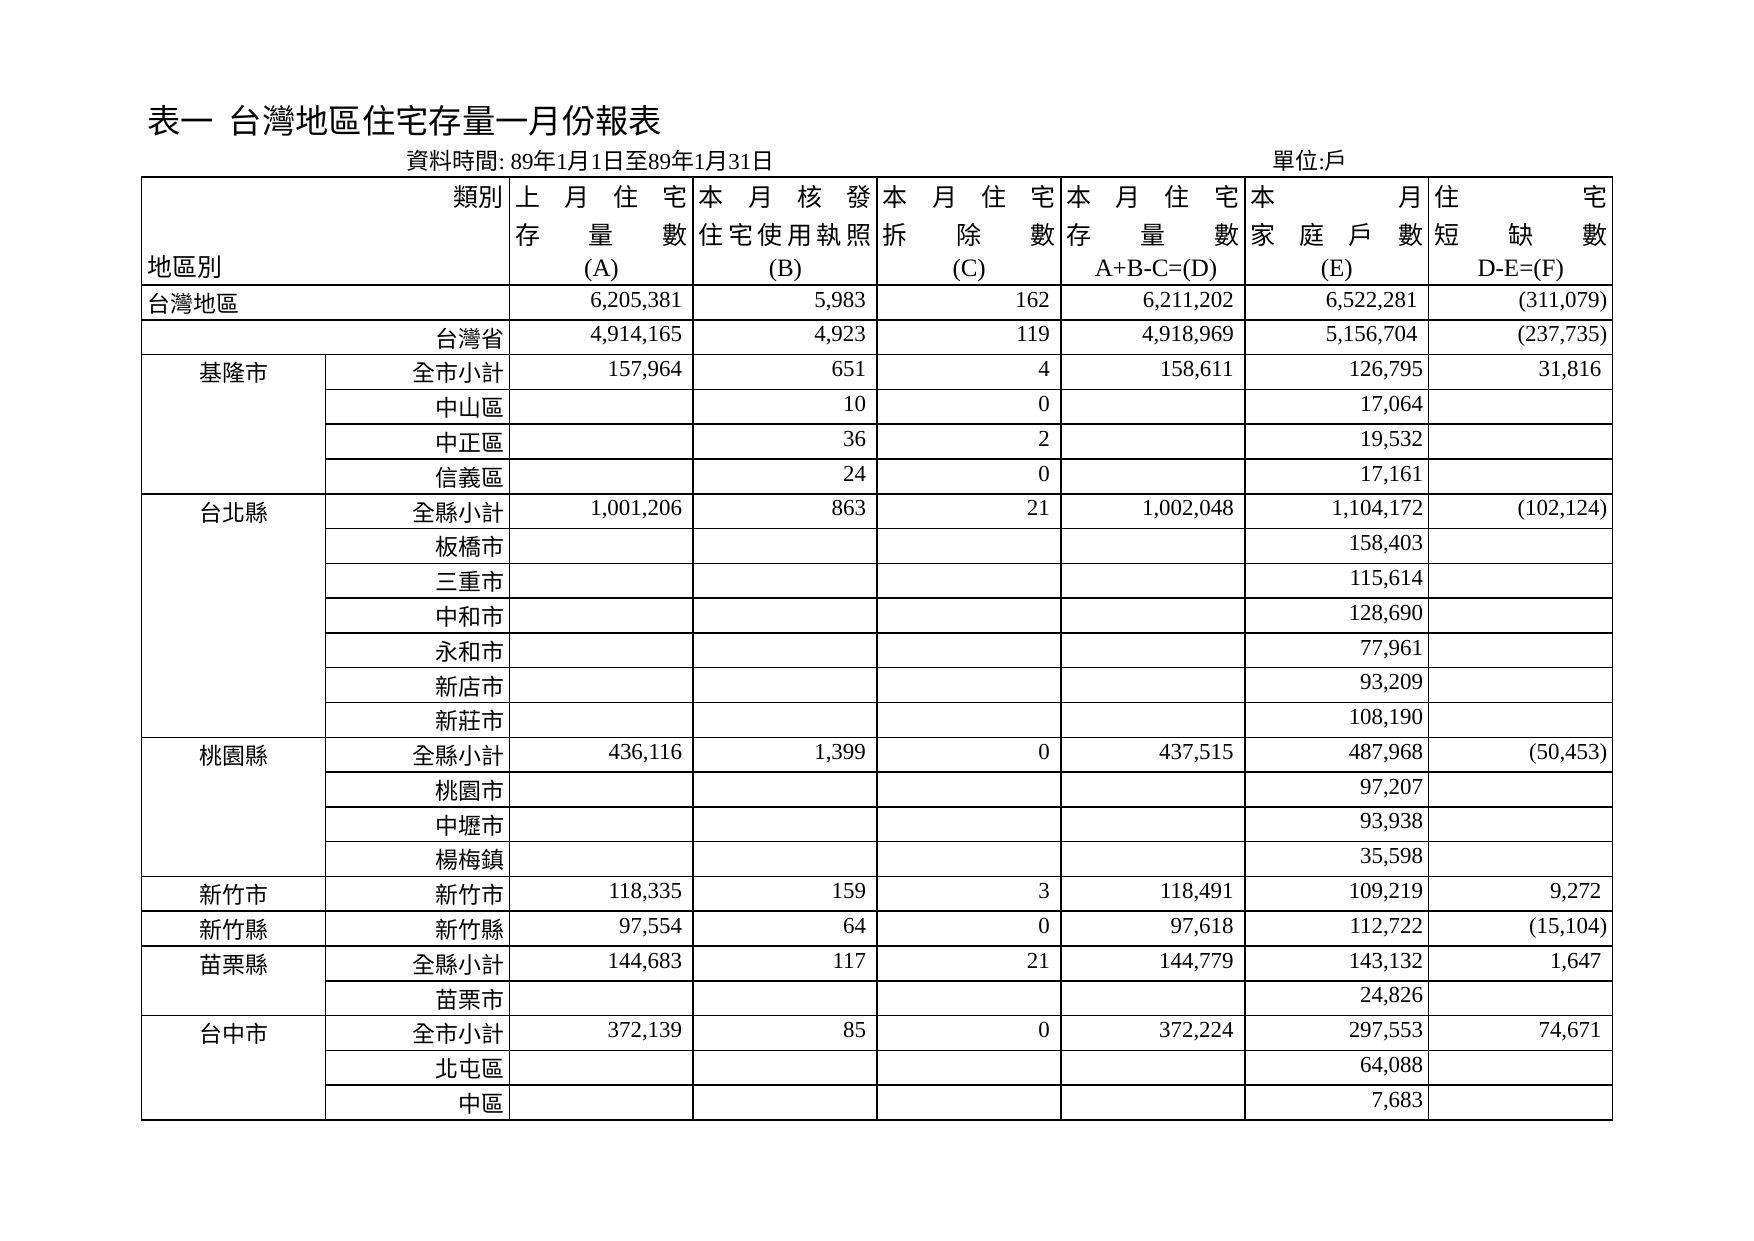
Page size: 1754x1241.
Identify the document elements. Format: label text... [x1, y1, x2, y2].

table_cell 437,515 [1062, 738, 1244, 771]
table_cell 全縣小計 [326, 495, 509, 528]
table_cell 0 [878, 912, 1060, 945]
table_cell 住宅使用執照 [694, 214, 876, 252]
table_cell 143,132 [1246, 947, 1428, 980]
table_cell [1429, 842, 1612, 876]
table_cell 桃園縣 [142, 738, 325, 876]
table_cell [694, 842, 876, 876]
table_cell [694, 564, 876, 597]
table_cell 74,671 [1429, 1016, 1612, 1049]
table_cell 台北縣 [142, 495, 325, 736]
table_cell D-E=(F) [1429, 252, 1612, 284]
table_cell [1429, 668, 1612, 702]
table_cell 台灣地區 [142, 286, 509, 319]
table_cell [878, 842, 1060, 876]
table_cell [1062, 599, 1244, 632]
table_cell 0 [878, 1016, 1060, 1049]
table_cell [510, 599, 692, 632]
table_cell 97,554 [510, 912, 692, 945]
table_cell [694, 668, 876, 702]
table_cell [510, 703, 692, 736]
table_cell 1,001,206 [510, 495, 692, 528]
table_cell 297,553 [1246, 1016, 1428, 1049]
table_cell 24,826 [1246, 982, 1428, 1015]
table_cell 10 [694, 390, 876, 423]
table_cell 三重市 [326, 564, 509, 597]
table_cell [1062, 982, 1244, 1015]
table_cell 新竹縣 [142, 912, 325, 945]
table_cell 436,116 [510, 738, 692, 771]
table_cell 97,207 [1246, 773, 1428, 806]
table_cell [694, 1051, 876, 1084]
table_cell 台中市 [142, 1016, 325, 1119]
table_cell 拆除數 [878, 214, 1060, 252]
table_cell 永和市 [326, 634, 509, 667]
table_cell [1429, 634, 1612, 667]
table_cell 2 [878, 425, 1060, 458]
table_cell 118,335 [510, 877, 692, 910]
table_cell 板橋市 [326, 529, 509, 562]
table_cell 全縣小計 [326, 738, 509, 771]
table_cell 基隆市 [142, 355, 325, 493]
table_cell 144,683 [510, 947, 692, 980]
table_cell (50,453) [1429, 738, 1612, 771]
table_cell 7,683 [1246, 1086, 1428, 1119]
table_cell [694, 634, 876, 667]
table_cell [510, 529, 692, 562]
table_cell 4 [878, 355, 1060, 388]
table_cell 楊梅鎮 [326, 842, 509, 876]
table_cell [510, 842, 692, 876]
table_cell [1062, 634, 1244, 667]
table_cell (A) [510, 252, 692, 284]
table_cell 中和市 [326, 599, 509, 632]
table_cell [510, 390, 692, 423]
table_cell 存量數 [510, 214, 692, 252]
table_cell [510, 460, 692, 493]
table_cell [1062, 808, 1244, 841]
table_cell 苗栗縣 [142, 947, 325, 1015]
table_cell 97,618 [1062, 912, 1244, 945]
table_cell [1062, 460, 1244, 493]
table_cell 119 [878, 321, 1060, 354]
table_cell 4,914,165 [510, 321, 692, 354]
table_cell 487,968 [1246, 738, 1428, 771]
table_cell 本月核發 [694, 178, 876, 214]
table_cell (B) [694, 252, 876, 284]
table_cell 台灣省 [142, 321, 509, 354]
table_cell [1062, 668, 1244, 702]
table_cell 全縣小計 [326, 947, 509, 980]
table_cell 158,403 [1246, 529, 1428, 562]
table_cell [878, 703, 1060, 736]
table_cell [878, 564, 1060, 597]
table_cell [1062, 703, 1244, 736]
table_cell 3 [878, 877, 1060, 910]
table_cell 全市小計 [326, 1016, 509, 1049]
table_cell [694, 982, 876, 1015]
table_cell [694, 808, 876, 841]
table_cell 4,923 [694, 321, 876, 354]
table_cell [510, 634, 692, 667]
table_cell [878, 1086, 1060, 1119]
table_cell [510, 425, 692, 458]
table_cell [510, 773, 692, 806]
table_cell [1429, 529, 1612, 562]
table_cell [1429, 390, 1612, 423]
table_cell 1,002,048 [1062, 495, 1244, 528]
table_cell [878, 634, 1060, 667]
table_cell [694, 529, 876, 562]
table_cell [510, 982, 692, 1015]
table_cell [878, 982, 1060, 1015]
table_cell 31,816 [1429, 355, 1612, 388]
table_cell [1429, 982, 1612, 1015]
table_cell 372,224 [1062, 1016, 1244, 1049]
table_cell 0 [878, 390, 1060, 423]
table_cell 109,219 [1246, 877, 1428, 910]
table_cell 21 [878, 947, 1060, 980]
table_cell 6,205,381 [510, 286, 692, 319]
table_cell [1062, 390, 1244, 423]
table_cell 162 [878, 286, 1060, 319]
table_cell [1062, 425, 1244, 458]
table_cell 資料時間: 89年1月1日至89年1月31日 單位:戶 [142, 143, 1613, 176]
table_cell 本月住宅 [1062, 178, 1244, 214]
table_cell 35,598 [1246, 842, 1428, 876]
table_cell 0 [878, 738, 1060, 771]
table_cell 64,088 [1246, 1051, 1428, 1084]
table_cell (311,079) [1429, 286, 1612, 319]
table_cell [1062, 1086, 1244, 1119]
table_cell 157,964 [510, 355, 692, 388]
table_cell 存量數 [1062, 214, 1244, 252]
table_cell [1062, 564, 1244, 597]
table_cell 36 [694, 425, 876, 458]
table_cell 863 [694, 495, 876, 528]
table_cell 24 [694, 460, 876, 493]
table_cell [1429, 1051, 1612, 1084]
table_cell 家庭戶數 [1246, 214, 1428, 252]
table_cell 桃園市 [326, 773, 509, 806]
table_cell [878, 529, 1060, 562]
table_cell 372,139 [510, 1016, 692, 1049]
table_cell 住宅 [1429, 178, 1612, 214]
table_cell [1429, 460, 1612, 493]
table_cell 64 [694, 912, 876, 945]
table_cell 108,190 [1246, 703, 1428, 736]
table_cell 苗栗市 [326, 982, 509, 1015]
table_cell 1,647 [1429, 947, 1612, 980]
table_cell [1062, 529, 1244, 562]
table_cell (102,124) [1429, 495, 1612, 528]
table_cell [694, 773, 876, 806]
table_cell 5,983 [694, 286, 876, 319]
table_cell 新莊市 [326, 703, 509, 736]
table_cell [1429, 808, 1612, 841]
table_cell [878, 773, 1060, 806]
table_cell (237,735) [1429, 321, 1612, 354]
table_cell 117 [694, 947, 876, 980]
table_cell [1062, 842, 1244, 876]
table_cell 126,795 [1246, 355, 1428, 388]
table_cell 159 [694, 877, 876, 910]
table_cell 信義區 [326, 460, 509, 493]
table_cell 中區 [326, 1086, 509, 1119]
table_cell [1429, 773, 1612, 806]
table_cell (C) [878, 252, 1060, 284]
table_cell 17,161 [1246, 460, 1428, 493]
table_cell 中正區 [326, 425, 509, 458]
table_cell [510, 1051, 692, 1084]
table_cell [1062, 773, 1244, 806]
table_cell 112,722 [1246, 912, 1428, 945]
table_cell 19,532 [1246, 425, 1428, 458]
table_cell [510, 1086, 692, 1119]
table_cell 新竹市 [142, 877, 325, 910]
table_cell 全市小計 [326, 355, 509, 388]
table_cell (E) [1246, 252, 1428, 284]
table_cell 118,491 [1062, 877, 1244, 910]
table_cell 9,272 [1429, 877, 1612, 910]
table_cell 6,522,281 [1246, 286, 1428, 319]
table_cell (15,104) [1429, 912, 1612, 945]
table_cell 651 [694, 355, 876, 388]
table_cell 本月 [1246, 178, 1428, 214]
table_cell [510, 668, 692, 702]
table_cell 77,961 [1246, 634, 1428, 667]
table_cell 新店市 [326, 668, 509, 702]
table_cell 6,211,202 [1062, 286, 1244, 319]
table_cell [694, 703, 876, 736]
table_cell [1429, 1086, 1612, 1119]
table_cell 中壢市 [326, 808, 509, 841]
table_cell 新竹縣 [326, 912, 509, 945]
table_cell 4,918,969 [1062, 321, 1244, 354]
table_cell 17,064 [1246, 390, 1428, 423]
table_cell 158,611 [1062, 355, 1244, 388]
table_cell 短缺數 [1429, 214, 1612, 252]
table_cell 21 [878, 495, 1060, 528]
table_cell 93,209 [1246, 668, 1428, 702]
table_cell 144,779 [1062, 947, 1244, 980]
table_cell 類別 地區別 [142, 178, 509, 284]
table_cell [878, 668, 1060, 702]
table_cell [694, 1086, 876, 1119]
table_cell 1,104,172 [1246, 495, 1428, 528]
table_cell 0 [878, 460, 1060, 493]
table_cell [1062, 1051, 1244, 1084]
table_cell 115,614 [1246, 564, 1428, 597]
table_cell [694, 599, 876, 632]
table_cell 中山區 [326, 390, 509, 423]
table_cell [878, 1051, 1060, 1084]
table_header 表一 台灣地區住宅存量一月份報表 [142, 95, 1613, 143]
table_cell 上月住宅 [510, 178, 692, 214]
table_cell 5,156,704 [1246, 321, 1428, 354]
table_cell A+B-C=(D) [1062, 252, 1244, 284]
table_cell 新竹市 [326, 877, 509, 910]
table_cell [510, 808, 692, 841]
table_cell [1429, 425, 1612, 458]
table_cell [878, 599, 1060, 632]
table_cell [878, 808, 1060, 841]
table_cell [1429, 703, 1612, 736]
table_cell 128,690 [1246, 599, 1428, 632]
table_cell 北屯區 [326, 1051, 509, 1084]
table_cell [1429, 599, 1612, 632]
table_cell [510, 564, 692, 597]
table_cell 本月住宅 [878, 178, 1060, 214]
table_cell [1429, 564, 1612, 597]
table_cell 93,938 [1246, 808, 1428, 841]
table_cell 1,399 [694, 738, 876, 771]
table_cell 85 [694, 1016, 876, 1049]
